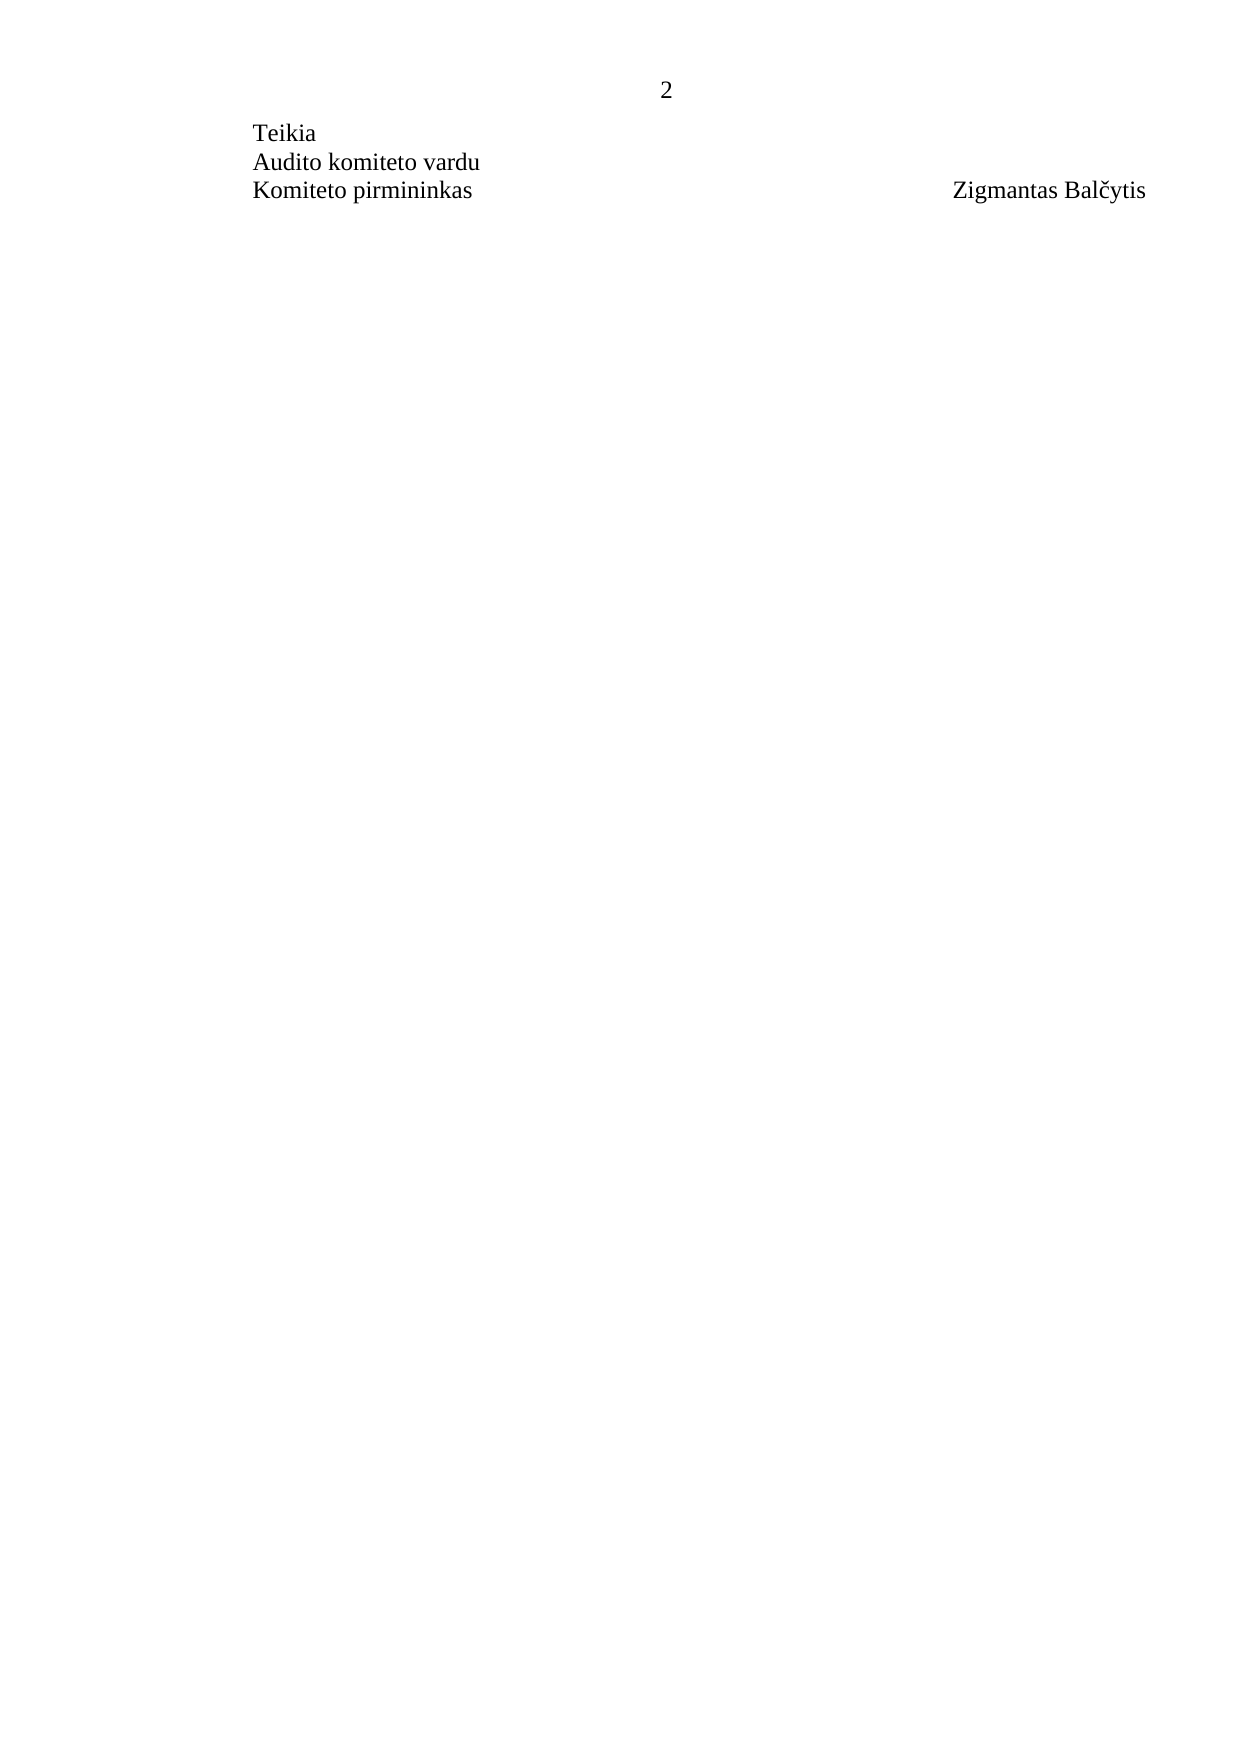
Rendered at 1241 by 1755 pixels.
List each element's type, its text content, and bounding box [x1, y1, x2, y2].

text Teikia [177, 118, 1152, 147]
text Komiteto pirmininkas Zigmantas Balčytis [177, 176, 1152, 204]
text Audito komiteto vardu [177, 147, 1152, 176]
